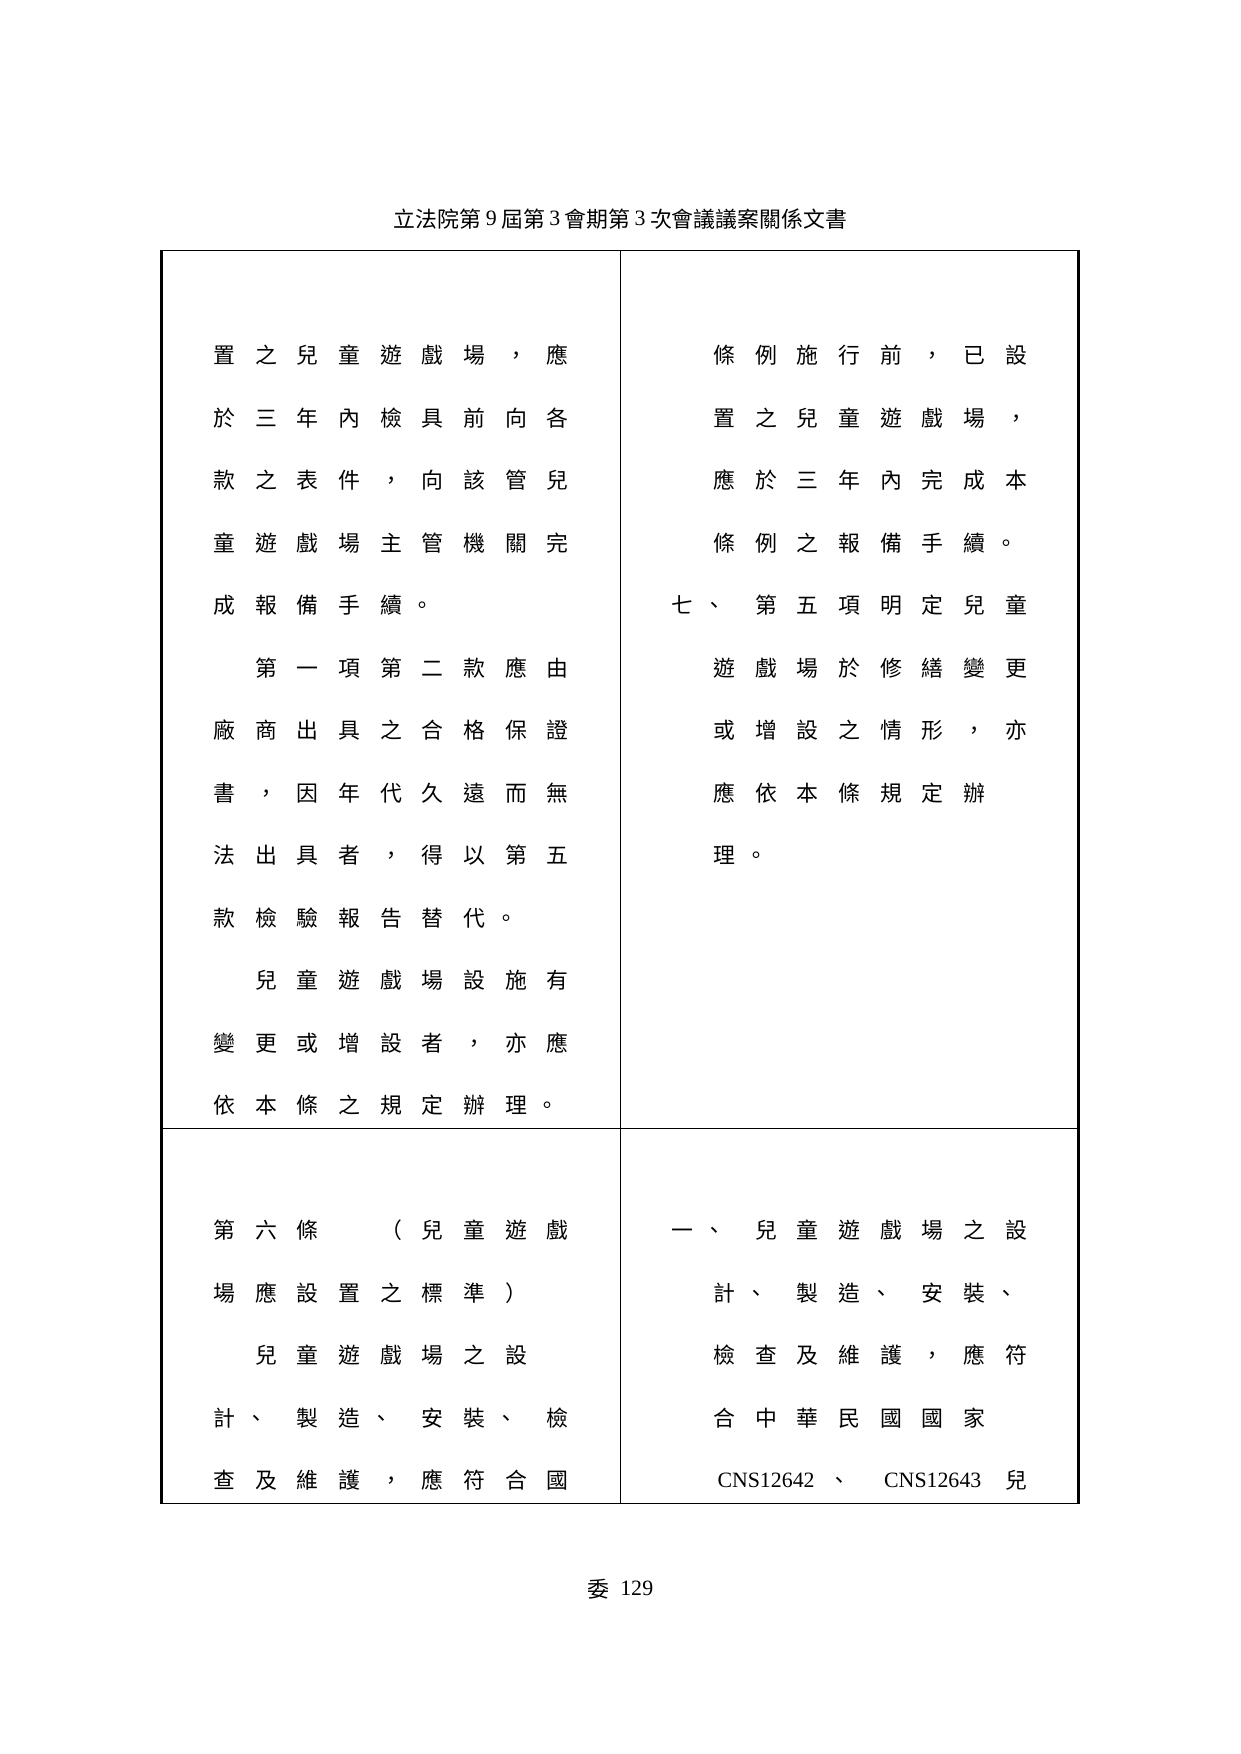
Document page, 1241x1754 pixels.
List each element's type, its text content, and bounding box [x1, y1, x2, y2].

table_cell 置之兒童遊戲場，應於三年內檢具前向各款之表件，向該管兒童遊戲場主管機關完成報備手續。 第一項第二款應由廠商出具之合格保證書，因年代久遠而無法出具者，得以第五款檢驗報告替代。 兒童遊戲場設施有變更或增設者，亦應依本條之規定辦理。 [163, 251, 620, 1128]
table_cell 第六條 （兒童遊戲場應設置之標準） 兒童遊戲場之設計、製造、安裝、檢查及維護，應符合國 [163, 1129, 620, 1503]
table_cell 一、兒童遊戲場之設計、製造、安裝、檢查及維護，應符合中華民國國家CNS12642、CNS12643兒 [621, 1129, 1077, 1503]
table_cell 條例施行前，已設置之兒童遊戲場，應於三年內完成本條例之報備手續。 七、第五項明定兒童遊戲場於修繕變更或增設之情形，亦應依本條規定辦理。 [621, 251, 1077, 1128]
